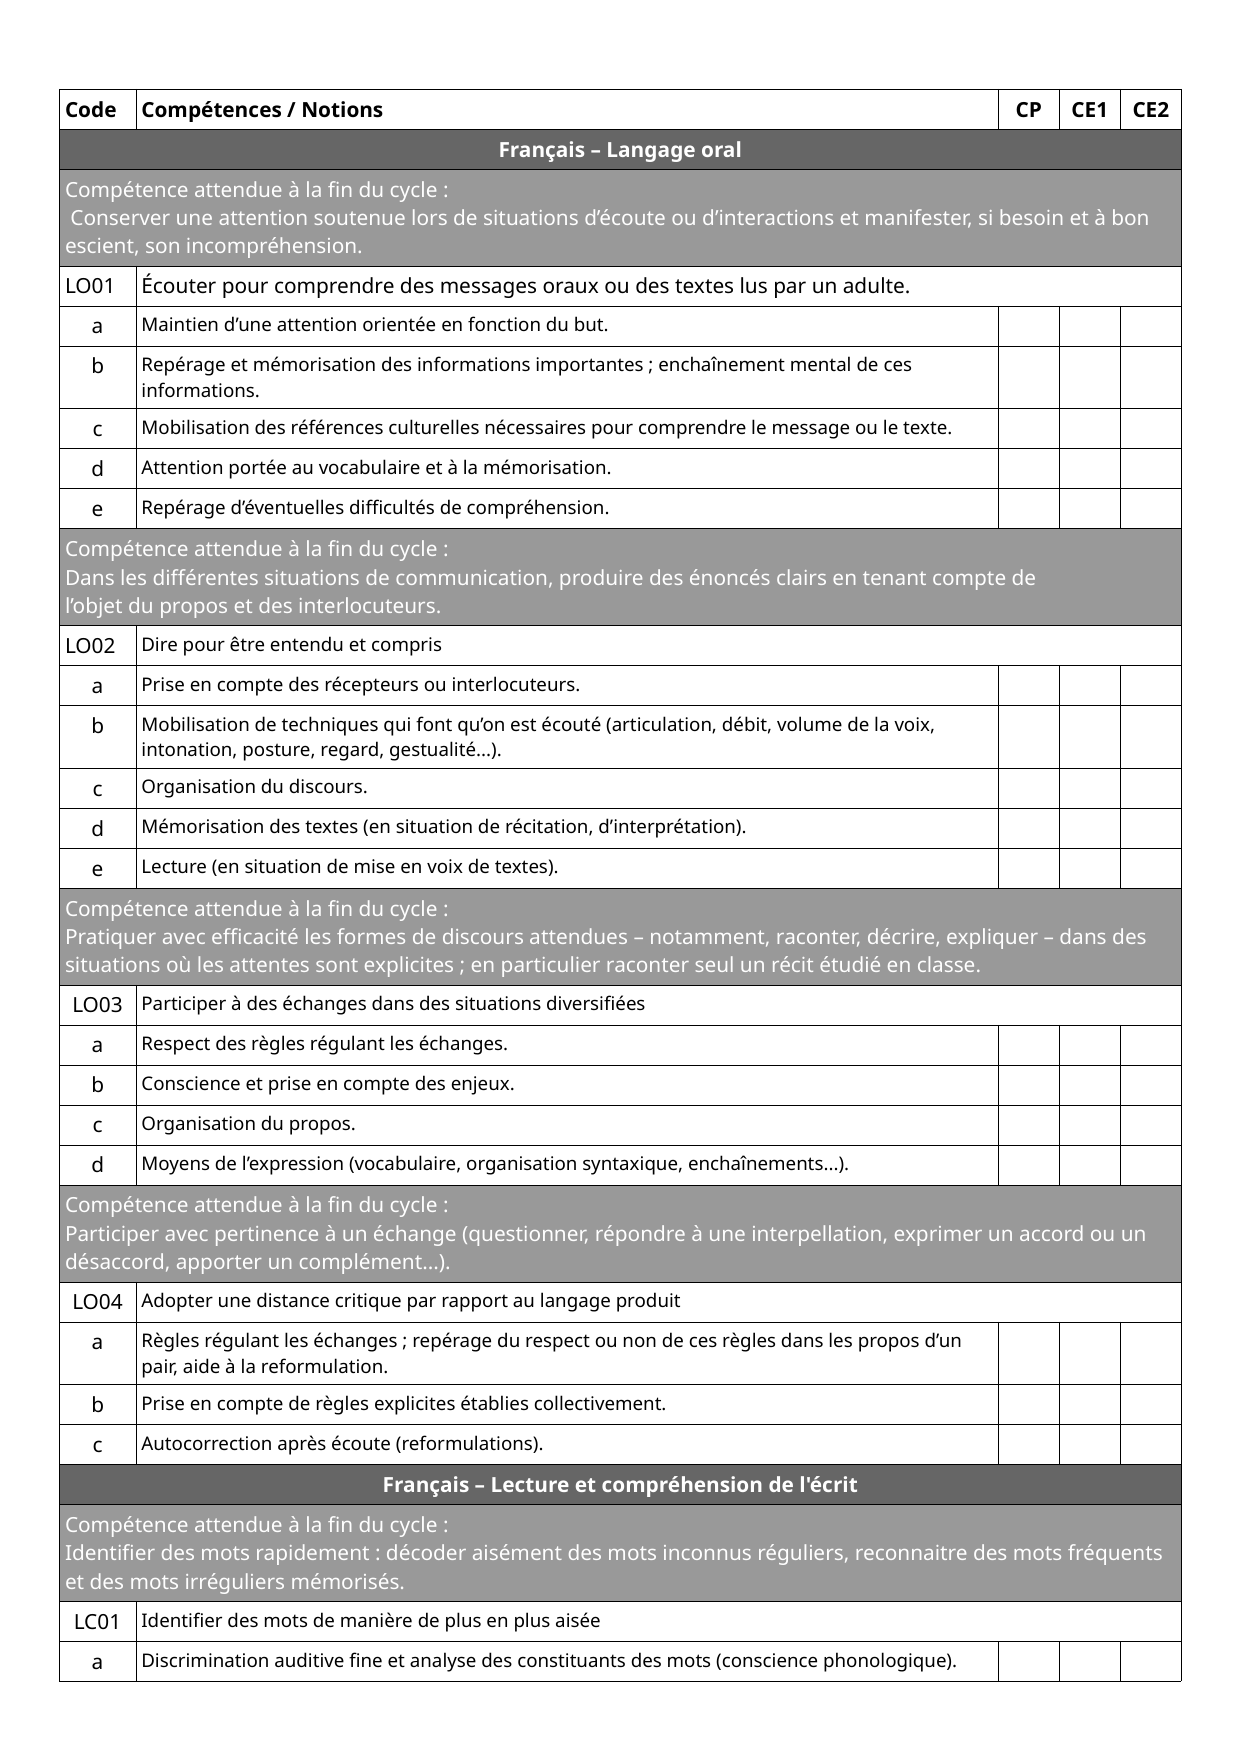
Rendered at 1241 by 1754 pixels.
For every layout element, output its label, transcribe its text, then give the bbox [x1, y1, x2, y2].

table_cell LO01 [60, 267, 136, 306]
table_cell a [60, 666, 136, 705]
table_cell [1060, 706, 1120, 768]
table_cell Identifier des mots de manière de plus en plus aisée [137, 1602, 1181, 1641]
table_cell [1060, 1066, 1120, 1105]
table_cell Dire pour être entendu et compris [137, 626, 1181, 665]
table_cell Prise en compte des récepteurs ou interlocuteurs. [137, 666, 998, 705]
table_cell [999, 1425, 1059, 1464]
table_cell [1060, 489, 1120, 528]
table_cell Adopter une distance critique par rapport au langage produit [137, 1283, 1181, 1322]
table_cell Compétence attendue à la fin du cycle : Dans les différentes situations de communication, produire des énoncés clairs en tenant compte de l’objet du propos et des interlocuteurs. [60, 529, 1181, 625]
table_cell Mobilisation de techniques qui font qu’on est écouté (articulation, débit, volume de la voix, intonation, posture, regard, gestualité...). [137, 706, 998, 768]
table_cell Écouter pour comprendre des messages oraux ou des textes lus par un adulte. [137, 267, 1181, 306]
table_cell e [60, 489, 136, 528]
table_cell [1121, 489, 1181, 528]
table_cell LO02 [60, 626, 136, 665]
table_cell [1060, 1106, 1120, 1145]
table_cell b [60, 1385, 136, 1424]
table_cell [999, 1026, 1059, 1065]
table_cell Règles régulant les échanges ; repérage du respect ou non de ces règles dans les propos d’un pair, aide à la reformulation. [137, 1323, 998, 1384]
table_cell a [60, 1026, 136, 1065]
table_cell [1121, 1066, 1181, 1105]
table_cell Moyens de l’expression (vocabulaire, organisation syntaxique, enchaînements...). [137, 1146, 998, 1185]
table_cell [1060, 1385, 1120, 1424]
table_cell Participer à des échanges dans des situations diversifiées [137, 986, 1181, 1025]
table_cell [1060, 409, 1120, 448]
table_cell [999, 449, 1059, 488]
table_cell b [60, 1066, 136, 1105]
table_cell Respect des règles régulant les échanges. [137, 1026, 998, 1065]
table_cell [1121, 1026, 1181, 1065]
table_cell d [60, 449, 136, 488]
table_cell Organisation du discours. [137, 769, 998, 808]
table_cell c [60, 409, 136, 448]
table_cell Mémorisation des textes (en situation de récitation, d’interprétation). [137, 809, 998, 848]
table_cell a [60, 1642, 136, 1681]
table_cell Français – Lecture et compréhension de l'écrit [60, 1465, 1181, 1504]
table_cell b [60, 706, 136, 768]
table_cell [1121, 1106, 1181, 1145]
table_cell a [60, 1323, 136, 1384]
table_cell [999, 1642, 1059, 1681]
table_cell [999, 409, 1059, 448]
table_cell [1060, 849, 1120, 888]
table_cell b [60, 347, 136, 408]
table_cell Organisation du propos. [137, 1106, 998, 1145]
table_cell [1121, 449, 1181, 488]
table_cell [1121, 1323, 1181, 1384]
table_cell c [60, 1425, 136, 1464]
table_cell [999, 347, 1059, 408]
table_cell [1060, 1026, 1120, 1065]
table_cell c [60, 769, 136, 808]
table_cell [1060, 347, 1120, 408]
table_cell c [60, 1106, 136, 1145]
table_cell d [60, 1146, 136, 1185]
table_cell Prise en compte de règles explicites établies collectivement. [137, 1385, 998, 1424]
table_header Compétences / Notions [137, 90, 998, 129]
table_cell LO04 [60, 1283, 136, 1322]
table_cell [1060, 307, 1120, 346]
table_cell a [60, 307, 136, 346]
table_cell [1121, 769, 1181, 808]
table_cell [999, 307, 1059, 346]
table_cell Lecture (en situation de mise en voix de textes). [137, 849, 998, 888]
table_cell Compétence attendue à la fin du cycle : Conserver une attention soutenue lors de situations d’écoute ou d’interactions et manifester, si besoin et à bon escient, son incompréhension. [60, 170, 1181, 266]
table_cell d [60, 809, 136, 848]
table_cell [1121, 307, 1181, 346]
table_cell [1121, 809, 1181, 848]
table_cell Attention portée au vocabulaire et à la mémorisation. [137, 449, 998, 488]
table_cell Maintien d’une attention orientée en fonction du but. [137, 307, 998, 346]
table_cell LC01 [60, 1602, 136, 1641]
table_cell [999, 1106, 1059, 1145]
table_cell [999, 1066, 1059, 1105]
table_cell [1121, 849, 1181, 888]
table_cell Discrimination auditive fine et analyse des constituants des mots (conscience phonologique). [137, 1642, 998, 1681]
table_cell [1121, 666, 1181, 705]
table_cell Mobilisation des références culturelles nécessaires pour comprendre le message ou le texte. [137, 409, 998, 448]
table_cell [999, 1146, 1059, 1185]
table_cell [999, 1385, 1059, 1424]
table_cell [1060, 1323, 1120, 1384]
table_cell Compétence attendue à la fin du cycle : Participer avec pertinence à un échange (questionner, répondre à une interpellation, exprimer un accord ou un désaccord, apporter un complément...). [60, 1186, 1181, 1282]
table_cell Autocorrection après écoute (reformulations). [137, 1425, 998, 1464]
table_cell [1060, 1642, 1120, 1681]
table_cell [999, 809, 1059, 848]
table_cell [1060, 769, 1120, 808]
table_cell [1060, 1146, 1120, 1185]
table_cell [1060, 809, 1120, 848]
table_header CP [999, 90, 1059, 129]
table_cell Français – Langage oral [60, 130, 1181, 169]
table_cell [1121, 1425, 1181, 1464]
table_cell Repérage d’éventuelles difficultés de compréhension. [137, 489, 998, 528]
table_cell [1121, 1146, 1181, 1185]
table_cell [1060, 449, 1120, 488]
table_cell LO03 [60, 986, 136, 1025]
table_header CE1 [1060, 90, 1120, 129]
table_cell Compétence attendue à la fin du cycle : Identifier des mots rapidement : décoder aisément des mots inconnus réguliers, reconnaitre des mots fréquents et des mots irréguliers mémorisés. [60, 1505, 1181, 1601]
table_header CE2 [1121, 90, 1181, 129]
table_cell [1121, 706, 1181, 768]
table_cell [999, 1323, 1059, 1384]
table_cell [1060, 1425, 1120, 1464]
table_cell [999, 769, 1059, 808]
table_cell Repérage et mémorisation des informations importantes ; enchaînement mental de ces informations. [137, 347, 998, 408]
table_cell [1121, 1385, 1181, 1424]
table_cell Conscience et prise en compte des enjeux. [137, 1066, 998, 1105]
table_cell [999, 849, 1059, 888]
table_cell e [60, 849, 136, 888]
table_cell Compétence attendue à la fin du cycle : Pratiquer avec efficacité les formes de discours attendues – notamment, raconter, décrire, expliquer – dans des situations où les attentes sont explicites ; en particulier raconter seul un récit étudié en classe. [60, 889, 1181, 985]
table_header Code [60, 90, 136, 129]
table_cell [1121, 409, 1181, 448]
table_cell [999, 706, 1059, 768]
table_cell [999, 666, 1059, 705]
table_cell [1060, 666, 1120, 705]
table_cell [1121, 1642, 1181, 1681]
table_cell [1121, 347, 1181, 408]
table_cell [999, 489, 1059, 528]
